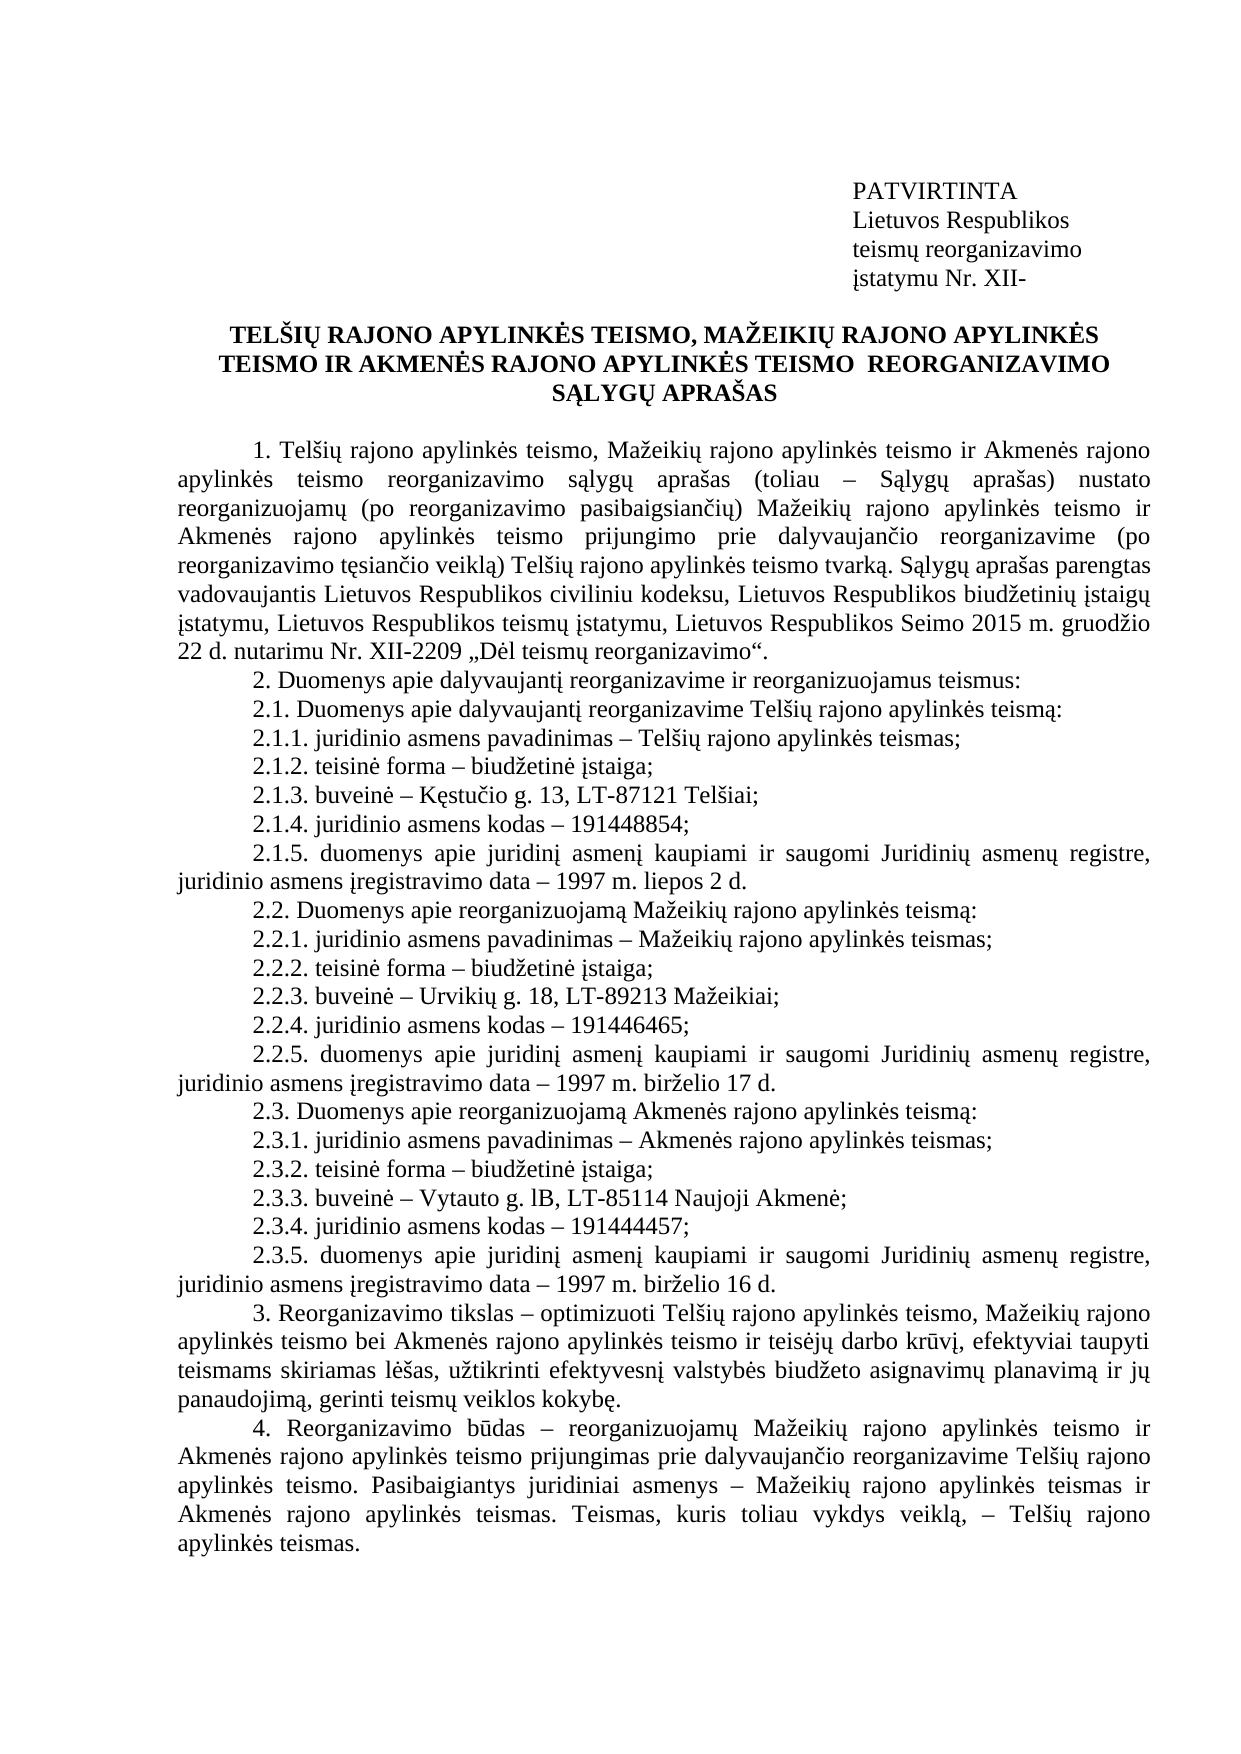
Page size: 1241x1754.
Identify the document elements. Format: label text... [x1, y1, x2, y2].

text Lietuvos Respublikos [177, 205, 1152, 234]
text 2.3.5. duomenys apie juridinį asmenį kaupiami ir saugomi Juridinių asmenų registre, juridinio asmens įregistravimo data – 1997 m. birželio 16 d. [177, 1240, 1152, 1298]
text 2.1.1. juridinio asmens pavadinimas – Telšių rajono apylinkės teismas; [177, 723, 1152, 751]
text 2.2.4. juridinio asmens kodas – 191446465; [177, 1010, 1152, 1039]
text 2.2.2. teisinė forma – biudžetinė įstaiga; [177, 953, 1152, 981]
text 2.3.4. juridinio asmens kodas – 191444457; [177, 1211, 1152, 1240]
text 2. Duomenys apie dalyvaujantį reorganizavime ir reorganizuojamus teismus: [177, 665, 1152, 694]
text 3. Reorganizavimo tikslas – optimizuoti Telšių rajono apylinkės teismo, Mažeikių rajono apylinkės teismo bei Akmenės rajono apylinkės teismo ir teisėjų darbo krūvį, efektyviai taupyti teismams skiriamas lėšas, užtikrinti efektyvesnį valstybės biudžeto asignavimų planavimą ir jų panaudojimą, gerinti teismų veiklos kokybę. [177, 1298, 1152, 1413]
text 2.2.1. juridinio asmens pavadinimas – Mažeikių rajono apylinkės teismas; [177, 924, 1152, 953]
text 2.1.5. duomenys apie juridinį asmenį kaupiami ir saugomi Juridinių asmenų registre, juridinio asmens įregistravimo data – 1997 m. liepos 2 d. [177, 838, 1152, 895]
text 2.2. Duomenys apie reorganizuojamą Mažeikių rajono apylinkės teismą: [177, 895, 1152, 924]
text TELŠIŲ RAJONO APYLINKĖS TEISMO, MAŽEIKIŲ RAJONO APYLINKĖS TEISMO IR AKMENĖS RAJONO APYLINKĖS TEISMO REORGANIZAVIMO SĄLYGŲ APRAŠAS [177, 320, 1152, 406]
text 1. Telšių rajono apylinkės teismo, Mažeikių rajono apylinkės teismo ir Akmenės rajono apylinkės teismo reorganizavimo sąlygų aprašas (toliau – Sąlygų aprašas) nustato reorganizuojamų (po reorganizavimo pasibaigsiančių) Mažeikių rajono apylinkės teismo ir Akmenės rajono apylinkės teismo prijungimo prie dalyvaujančio reorganizavime (po reorganizavimo tęsiančio veiklą) Telšių rajono apylinkės teismo tvarką. Sąlygų aprašas parengtas vadovaujantis Lietuvos Respublikos civiliniu kodeksu, Lietuvos Respublikos biudžetinių įstaigų įstatymu, Lietuvos Respublikos teismų įstatymu, Lietuvos Respublikos Seimo 2015 m. gruodžio 22 d. nutarimu Nr. XII-2209 „Dėl teismų reorganizavimo“. [177, 435, 1152, 665]
text 2.3.3. buveinė – Vytauto g. lB, LT-85114 Naujoji Akmenė; [177, 1183, 1152, 1211]
text 2.2.3. buveinė – Urvikių g. 18, LT-89213 Mažeikiai; [177, 981, 1152, 1010]
text 2.1.4. juridinio asmens kodas – 191448854; [177, 809, 1152, 838]
text 2.1.3. buveinė – Kęstučio g. 13, LT-87121 Telšiai; [177, 780, 1152, 809]
text 2.1.2. teisinė forma – biudžetinė įstaiga; [177, 751, 1152, 780]
text 2.3. Duomenys apie reorganizuojamą Akmenės rajono apylinkės teismą: [177, 1096, 1152, 1125]
text PATVIRTINTA [177, 176, 1152, 205]
text 2.3.1. juridinio asmens pavadinimas – Akmenės rajono apylinkės teismas; [177, 1125, 1152, 1154]
text 2.2.5. duomenys apie juridinį asmenį kaupiami ir saugomi Juridinių asmenų registre, juridinio asmens įregistravimo data – 1997 m. birželio 17 d. [177, 1039, 1152, 1096]
text 2.1. Duomenys apie dalyvaujantį reorganizavime Telšių rajono apylinkės teismą: [177, 694, 1152, 723]
text 2.3.2. teisinė forma – biudžetinė įstaiga; [177, 1154, 1152, 1183]
text 4. Reorganizavimo būdas – reorganizuojamų Mažeikių rajono apylinkės teismo ir Akmenės rajono apylinkės teismo prijungimas prie dalyvaujančio reorganizavime Telšių rajono apylinkės teismo. Pasibaigiantys juridiniai asmenys – Mažeikių rajono apylinkės teismas ir Akmenės rajono apylinkės teismas. Teismas, kuris toliau vykdys veiklą, – Telšių rajono apylinkės teismas. [177, 1413, 1152, 1556]
text teismų reorganizavimo [177, 234, 1152, 263]
text įstatymu Nr. XII- [177, 263, 1152, 291]
